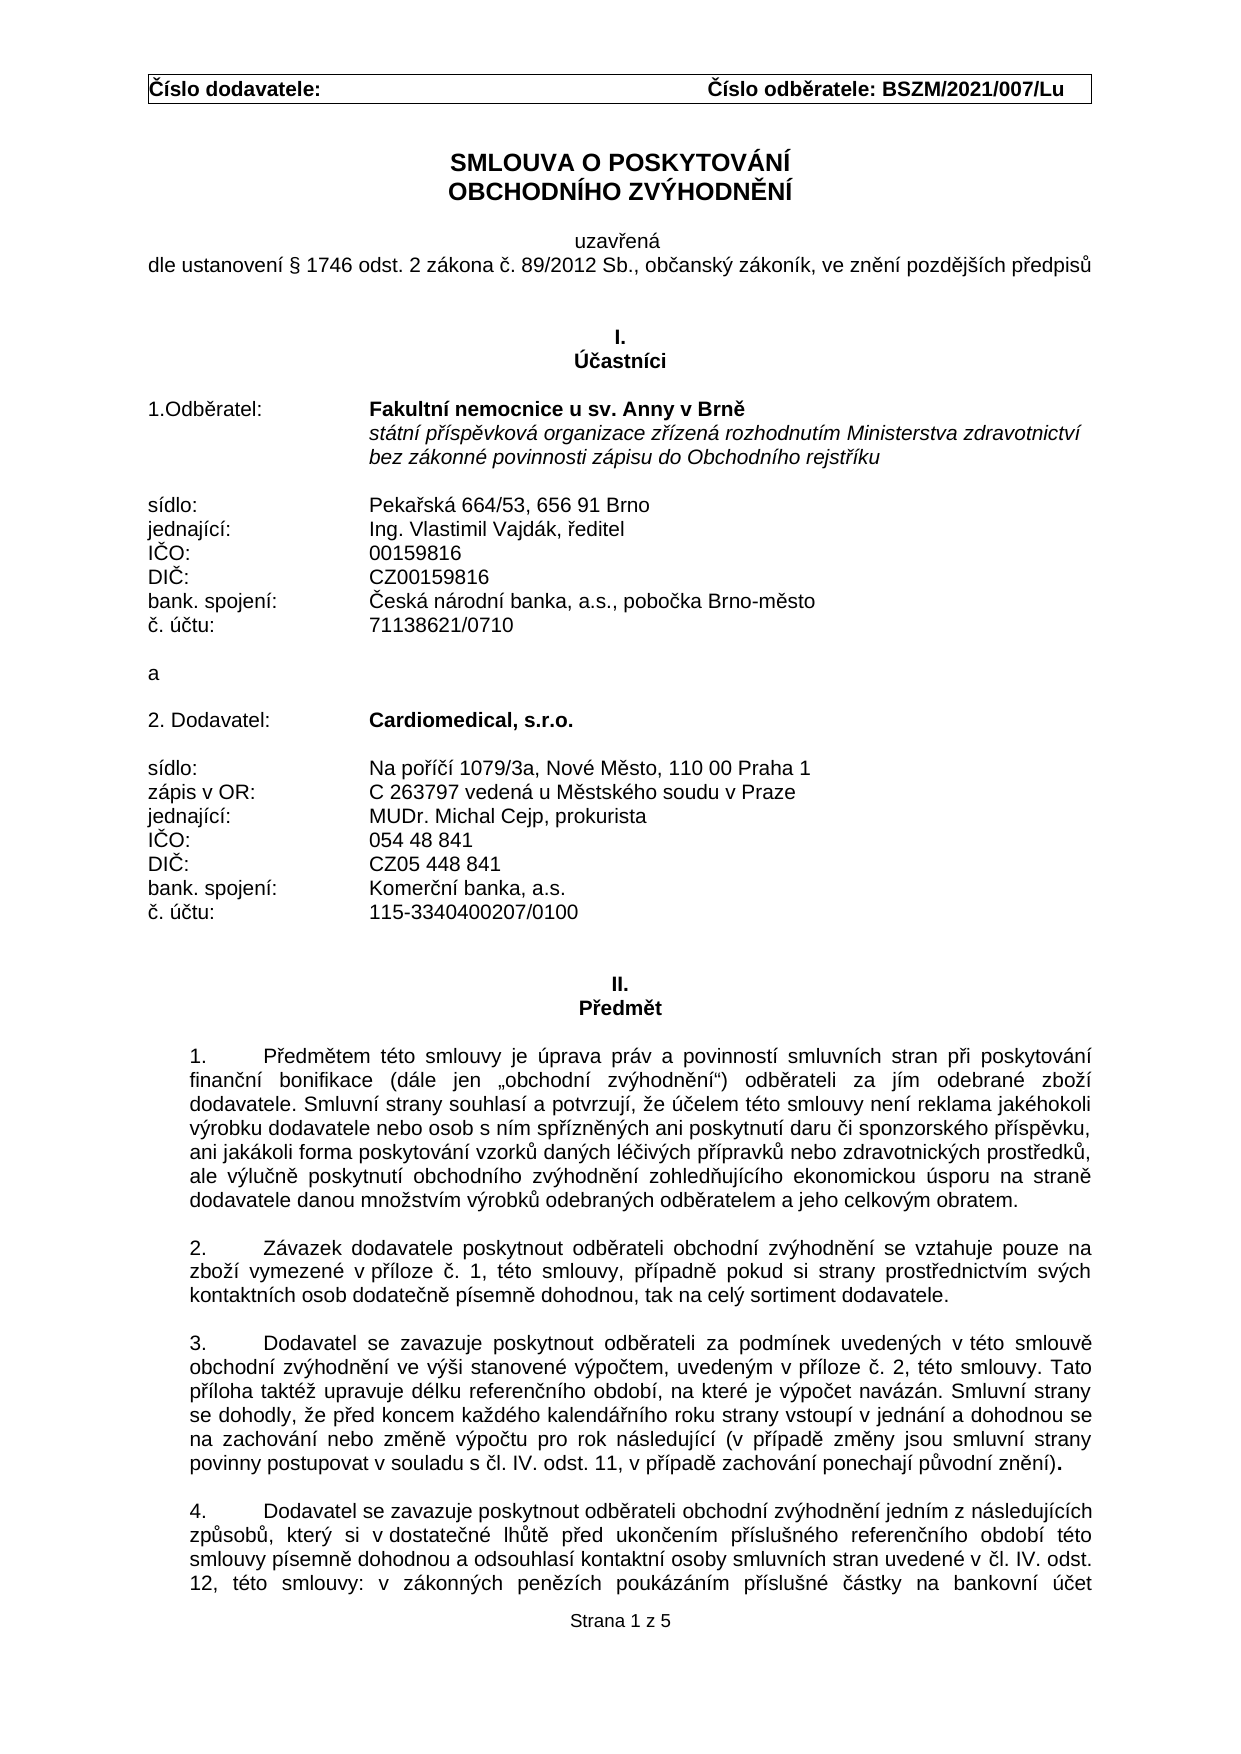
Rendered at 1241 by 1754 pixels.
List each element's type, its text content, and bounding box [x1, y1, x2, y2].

text jednající: Ing. Vlastimil Vajdák, ředitel [148, 517, 1092, 541]
text I. [148, 325, 1092, 349]
text bank. spojení: Komerční banka, a.s. [148, 876, 1092, 900]
text dle ustanovení § 1746 odst. 2 zákona č. 89/2012 Sb., občanský zákoník, ve znění pozdějších předpisů [148, 253, 1092, 277]
list Předmětem této smlouvy je úprava práv a povinností smluvních stran při poskytování finanční bonifikace (dále jen „obchodní zvýhodnění“) odběrateli za jím odebrané zboží dodavatele. Smluvní strany souhlasí a potvrzují, že účelem této smlouvy není reklama jakéhokoli výrobku dodavatele nebo osob s ním spřízněných ani poskytnutí daru či sponzorského příspěvku, ani jakákoli forma poskytování vzorků daných léčivých přípravků nebo zdravotnických prostředků, ale výlučně poskytnutí obchodního zvýhodnění zohledňujícího ekonomickou úsporu na straně dodavatele danou množstvím výrobků odebraných odběratelem a jeho celkovým obratem. [189, 1044, 1092, 1211]
text sídlo: Na poříčí 1079/3a, Nové Město, 110 00 Praha 1 [148, 756, 1092, 780]
text státní příspěvková organizace zřízená rozhodnutím Ministerstva zdravotnictví bez zákonné povinnosti zápisu do Obchodního rejstříku [369, 421, 1092, 469]
list Dodavatel se zavazuje poskytnout odběrateli za podmínek uvedených v této smlouvě obchodní zvýhodnění ve výši stanovené výpočtem, uvedeným v příloze č. 2, této smlouvy. Tato příloha taktéž upravuje délku referenčního období, na které je výpočet navázán. Smluvní strany se dohodly, že před koncem každého kalendářního roku strany vstoupí v jednání a dohodnou se na zachování nebo změně výpočtu pro rok následující (v případě změny jsou smluvní strany povinny postupovat v souladu s čl. IV. odst. 11, v případě zachování ponechají původní znění). [189, 1331, 1092, 1475]
text Účastníci [148, 349, 1092, 373]
text Předmět [148, 996, 1092, 1020]
text OBCHODNÍHO ZVÝHODNĚNÍ [148, 176, 1092, 205]
list Dodavatel se zavazuje poskytnout odběrateli obchodní zvýhodnění jedním z následujících způsobů, který si v dostatečné lhůtě před ukončením příslušného referenčního období této smlouvy písemně dohodnou a odsouhlasí kontaktní osoby smluvních stran uvedené v čl. IV. odst. 12, této smlouvy: v zákonných penězích poukázáním příslušné částky na bankovní účet [189, 1499, 1092, 1595]
text a [148, 660, 1092, 684]
text IČO: 054 48 841 [148, 828, 1092, 852]
text bank. spojení: Česká národní banka, a.s., pobočka Brno-město [148, 588, 1092, 612]
text 2. Dodavatel: Cardiomedical, s.r.o. [148, 708, 1042, 732]
text zápis v OR: C 263797 vedená u Městského soudu v Praze [148, 780, 1092, 804]
text 1.Odběratel: Fakultní nemocnice u sv. Anny v Brně [148, 397, 1092, 421]
text č. účtu: 71138621/0710 [148, 612, 1092, 636]
text DIČ: CZ00159816 [148, 564, 1092, 588]
text sídlo: Pekařská 664/53, 656 91 Brno [148, 493, 1092, 517]
text uzavřená [148, 229, 1092, 253]
text jednající: MUDr. Michal Cejp, prokurista [148, 804, 1092, 828]
text SMLOUVA O POSKYTOVÁNÍ [148, 148, 1092, 176]
text II. [148, 972, 1092, 996]
list Závazek dodavatele poskytnout odběrateli obchodní zvýhodnění se vztahuje pouze na zboží vymezené v příloze č. 1, této smlouvy, případně pokud si strany prostřednictvím svých kontaktních osob dodatečně písemně dohodnou, tak na celý sortiment dodavatele. [189, 1235, 1092, 1307]
text IČO: 00159816 [148, 541, 1092, 564]
text DIČ: CZ05 448 841 [148, 852, 1092, 876]
text č. účtu: 115-3340400207/0100 [148, 900, 1092, 924]
